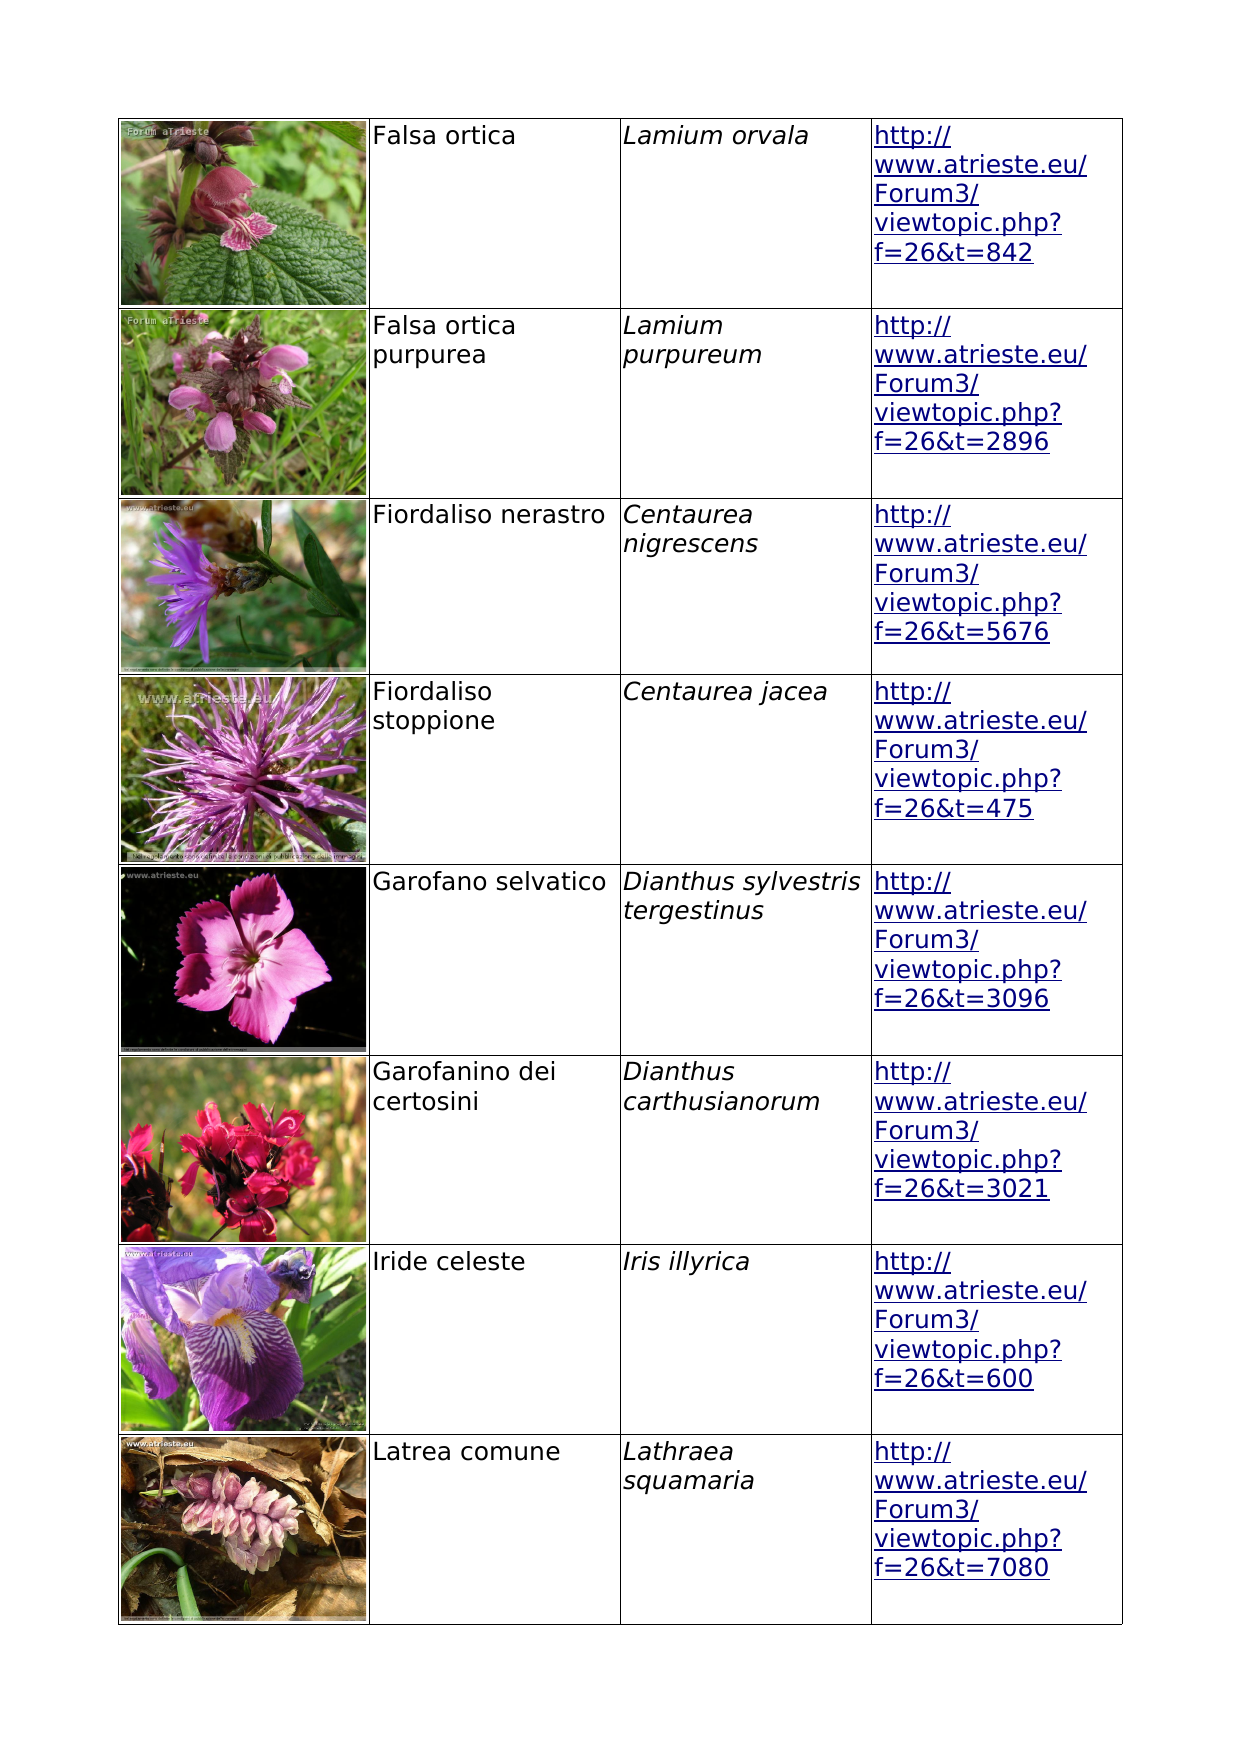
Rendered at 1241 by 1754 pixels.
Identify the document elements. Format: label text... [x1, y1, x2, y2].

table_cell Fiordaliso stoppione [370, 675, 620, 864]
table_cell Dianthus sylvestris tergestinus [621, 865, 871, 1054]
table_cell Iris illyrica [621, 1245, 871, 1434]
picture [121, 1437, 367, 1621]
table_cell Garofano selvatico [370, 865, 620, 1054]
table_cell http://www.atrieste.eu/Forum3/viewtopic.php?f=26&t=2896 [872, 309, 1122, 497]
table_cell http://www.atrieste.eu/Forum3/viewtopic.php?f=26&t=600 [872, 1245, 1122, 1434]
table_cell Fiordaliso nerastro [370, 499, 620, 674]
table_cell http://www.atrieste.eu/Forum3/viewtopic.php?f=26&t=7080 [872, 1435, 1122, 1624]
table_cell Lamium purpureum [621, 309, 871, 497]
table_cell [119, 119, 369, 308]
picture [121, 121, 367, 305]
table_cell http://www.atrieste.eu/Forum3/viewtopic.php?f=26&t=475 [872, 675, 1122, 864]
table_cell Lathraea squamaria [621, 1435, 871, 1624]
picture [121, 1057, 367, 1242]
table_cell Falsa ortica purpurea [370, 309, 620, 497]
table_cell http://www.atrieste.eu/Forum3/viewtopic.php?f=26&t=3096 [872, 865, 1122, 1054]
table_cell http://www.atrieste.eu/Forum3/viewtopic.php?f=26&t=842 [872, 119, 1122, 308]
table_cell Iride celeste [370, 1245, 620, 1434]
picture [121, 1247, 367, 1431]
picture [121, 867, 367, 1052]
table_cell Latrea comune [370, 1435, 620, 1624]
table_cell Centaurea jacea [621, 675, 871, 864]
picture [121, 310, 367, 495]
picture [121, 500, 367, 672]
table_cell [119, 1245, 369, 1434]
picture [121, 677, 367, 862]
table_cell [119, 1435, 369, 1624]
table_cell Falsa ortica [370, 119, 620, 308]
table_cell Lamium orvala [621, 119, 871, 308]
table_cell Dianthus carthusianorum [621, 1056, 871, 1244]
table_cell Garofanino dei certosini [370, 1056, 620, 1244]
table_cell Centaurea nigrescens [621, 499, 871, 674]
table_cell http://www.atrieste.eu/Forum3/viewtopic.php?f=26&t=5676 [872, 499, 1122, 674]
table_cell http://www.atrieste.eu/Forum3/viewtopic.php?f=26&t=3021 [872, 1056, 1122, 1244]
